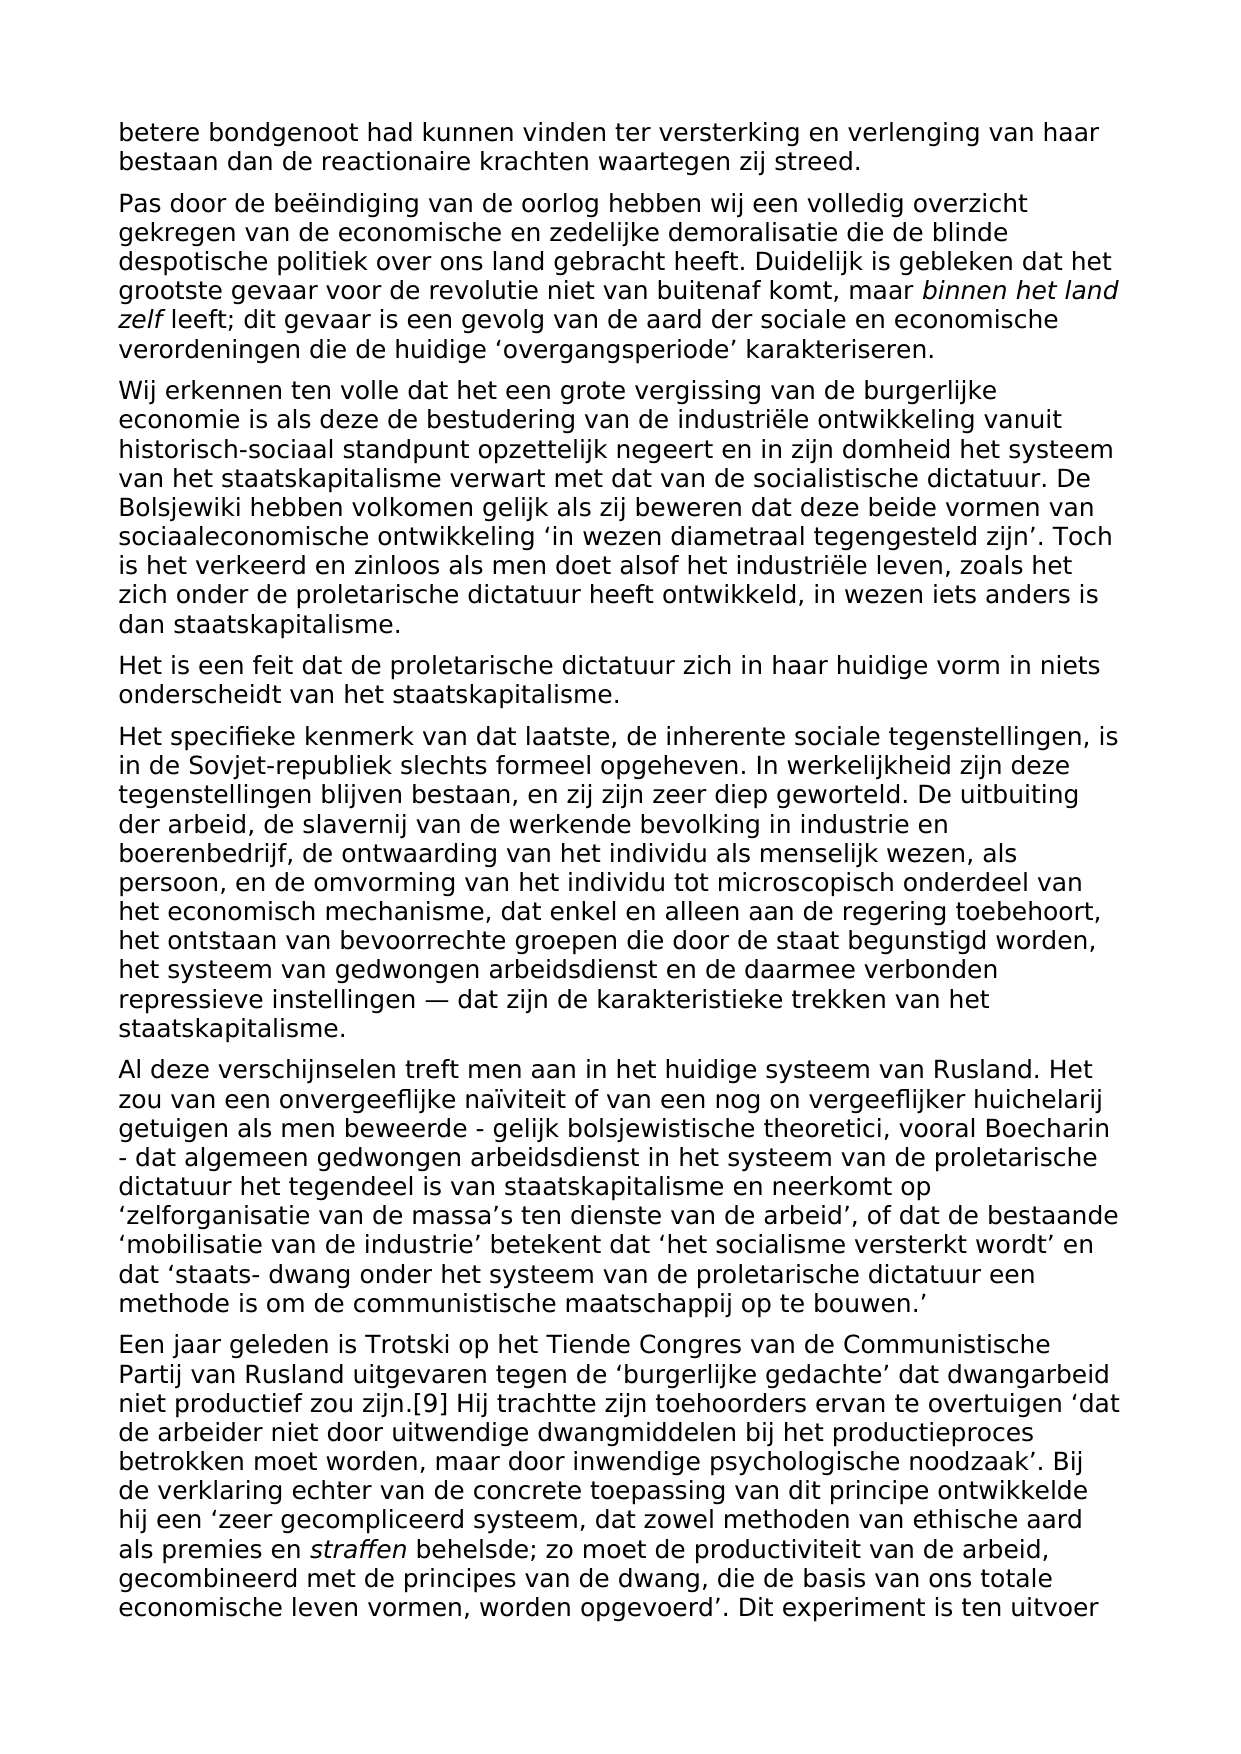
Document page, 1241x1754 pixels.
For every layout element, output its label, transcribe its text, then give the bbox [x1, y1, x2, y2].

text Wij erkennen ten volle dat het een grote vergissing van de burgerlijke economie is als deze de bestudering van de industriële ontwikkeling vanuit historisch-sociaal standpunt opzettelijk negeert en in zijn domheid het systeem van het staatskapitalisme verwart met dat van de socialistische dictatuur. De Bolsjewiki hebben volkomen gelijk als zij beweren dat deze beide vormen van sociaaleconomische ontwikkeling ‘in wezen diametraal tegengesteld zijn’. Toch is het verkeerd en zinloos als men doet alsof het industriële leven, zoals het zich onder de proletarische dictatuur heeft ontwikkeld, in wezen iets anders is dan staatskapitalisme. [118, 376, 1122, 639]
text Al deze verschijnselen treft men aan in het huidige systeem van Rusland. Het zou van een onvergeeflijke naïviteit of van een nog on vergeeflijker huichelarij getuigen als men beweerde - gelijk bolsjewistische theoretici, vooral Boecharin - dat algemeen gedwongen arbeidsdienst in het systeem van de proletarische dictatuur het tegendeel is van staatskapitalisme en neerkomt op ‘zelforganisatie van de massa’s ten dienste van de arbeid’, of dat de bestaande ‘mobilisatie van de industrie’ betekent dat ‘het socialisme versterkt wordt’ en dat ‘staats- dwang onder het systeem van de proletarische dictatuur een methode is om de communistische maatschappij op te bouwen.’ [118, 1056, 1122, 1318]
text Pas door de beëindiging van de oorlog hebben wij een volledig overzicht gekregen van de economische en zedelijke demoralisatie die de blinde despotische politiek over ons land gebracht heeft. Duidelijk is gebleken dat het grootste gevaar voor de revolutie niet van buitenaf komt, maar binnen het land zelf leeft; dit gevaar is een gevolg van de aard der sociale en economische verordeningen die de huidige ‘overgangsperiode’ karakteriseren. [118, 189, 1122, 364]
text Het is een feit dat de proletarische dictatuur zich in haar huidige vorm in niets onderscheidt van het staatskapitalisme. [118, 651, 1122, 710]
text betere bondgenoot had kunnen vinden ter versterking en verlenging van haar bestaan dan de reactionaire krachten waartegen zij streed. [118, 118, 1122, 176]
text Het specifieke kenmerk van dat laatste, de inherente sociale tegenstellingen, is in de Sovjet-republiek slechts formeel opgeheven. In werkelijkheid zijn deze tegenstellingen blijven bestaan, en zij zijn zeer diep geworteld. De uitbuiting der arbeid, de slavernij van de werkende bevolking in industrie en boerenbedrijf, de ontwaarding van het individu als menselijk wezen, als persoon, en de omvorming van het individu tot microscopisch onderdeel van het economisch mechanisme, dat enkel en alleen aan de regering toebehoort, het ontstaan van bevoorrechte groepen die door de staat begunstigd worden, het systeem van gedwongen arbeidsdienst en de daarmee verbonden repressieve instellingen — dat zijn de karakteristieke trekken van het staatskapitalisme. [118, 722, 1122, 1043]
text Een jaar geleden is Trotski op het Tiende Congres van de Communistische Partij van Rusland uitgevaren tegen de ‘burgerlijke gedachte’ dat dwangarbeid niet productief zou zijn.[9] Hij trachtte zijn toehoorders ervan te overtuigen ‘dat de arbeider niet door uitwendige dwangmiddelen bij het productieproces betrokken moet worden, maar door inwendige psychologische noodzaak’. Bij de verklaring echter van de concrete toepassing van dit principe ontwikkelde hij een ‘zeer gecompliceerd systeem, dat zowel methoden van ethische aard als premies en straffen behelsde; zo moet de productiviteit van de arbeid, gecombineerd met de principes van de dwang, die de basis van ons totale economische leven vormen, worden opgevoerd’. Dit experiment is ten uitvoer [118, 1331, 1122, 1622]
